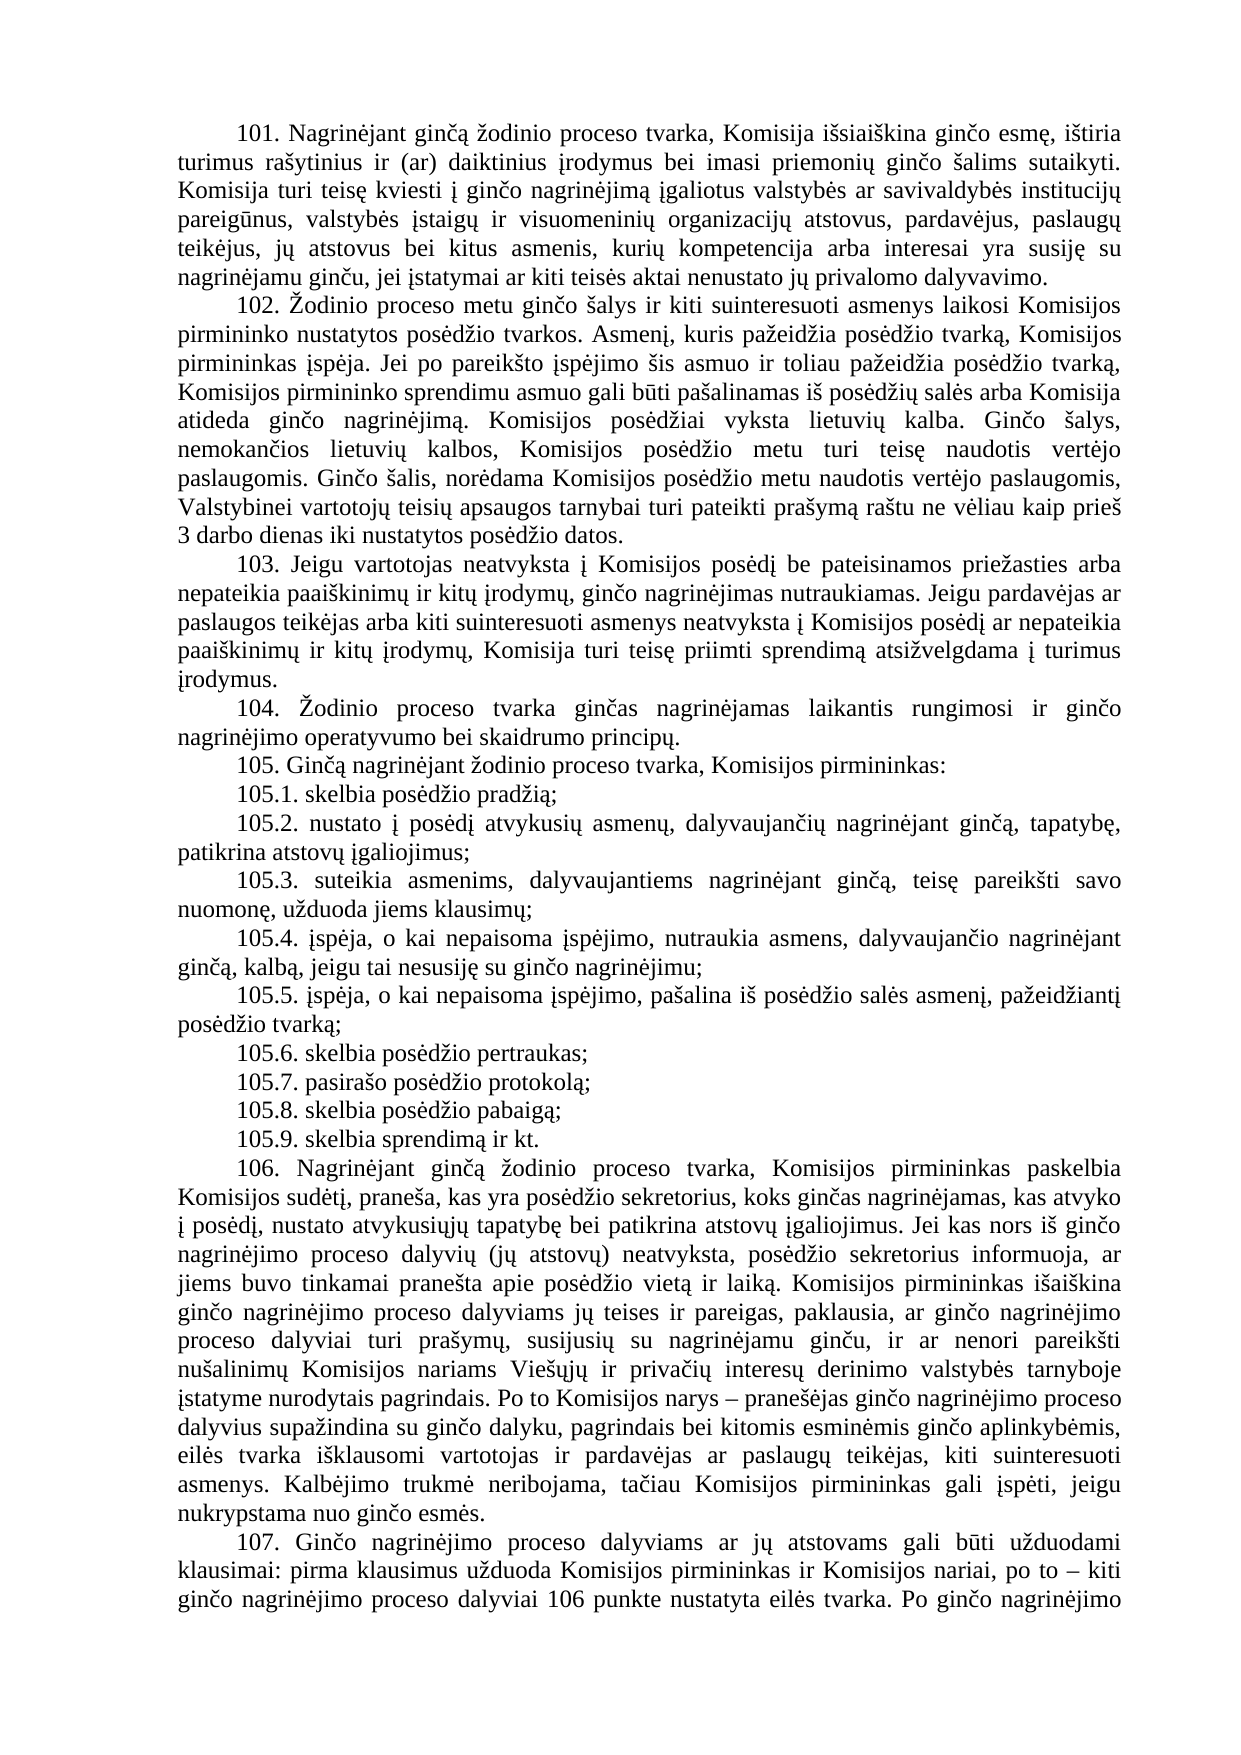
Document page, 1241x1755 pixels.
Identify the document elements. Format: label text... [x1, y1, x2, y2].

text 103. Jeigu vartotojas neatvyksta į Komisijos posėdį be pateisinamos priežasties arba nepateikia paaiškinimų ir kitų įrodymų, ginčo nagrinėjimas nutraukiamas. Jeigu pardavėjas ar paslaugos teikėjas arba kiti suinteresuoti asmenys neatvyksta į Komisijos posėdį ar nepateikia paaiškinimų ir kitų įrodymų, Komisija turi teisę priimti sprendimą atsižvelgdama į turimus įrodymus. [177, 549, 1122, 693]
text 105.7. pasirašo posėdžio protokolą; [177, 1067, 1122, 1096]
text 105.1. skelbia posėdžio pradžią; [177, 779, 1122, 808]
text 105.9. skelbia sprendimą ir kt. [177, 1124, 1122, 1153]
text 102. Žodinio proceso metu ginčo šalys ir kiti suinteresuoti asmenys laikosi Komisijos pirmininko nustatytos posėdžio tvarkos. Asmenį, kuris pažeidžia posėdžio tvarką, Komisijos pirmininkas įspėja. Jei po pareikšto įspėjimo šis asmuo ir toliau pažeidžia posėdžio tvarką, Komisijos pirmininko sprendimu asmuo gali būti pašalinamas iš posėdžių salės arba Komisija atideda ginčo nagrinėjimą. Komisijos posėdžiai vyksta lietuvių kalba. Ginčo šalys, nemokančios lietuvių kalbos, Komisijos posėdžio metu turi teisę naudotis vertėjo paslaugomis. Ginčo šalis, norėdama Komisijos posėdžio metu naudotis vertėjo paslaugomis, Valstybinei vartotojų teisių apsaugos tarnybai turi pateikti prašymą raštu ne vėliau kaip prieš 3 darbo dienas iki nustatytos posėdžio datos. [177, 291, 1122, 549]
text 105.5. įspėja, o kai nepaisoma įspėjimo, pašalina iš posėdžio salės asmenį, pažeidžiantį posėdžio tvarką; [177, 981, 1122, 1038]
text 104. Žodinio proceso tvarka ginčas nagrinėjamas laikantis rungimosi ir ginčo nagrinėjimo operatyvumo bei skaidrumo principų. [177, 693, 1122, 751]
text 105.8. skelbia posėdžio pabaigą; [177, 1096, 1122, 1124]
text 105.6. skelbia posėdžio pertraukas; [177, 1038, 1122, 1067]
text 107. Ginčo nagrinėjimo proceso dalyviams ar jų atstovams gali būti užduodami klausimai: pirma klausimus užduoda Komisijos pirmininkas ir Komisijos nariai, po to – kiti ginčo nagrinėjimo proceso dalyviai 106 punkte nustatyta eilės tvarka. Po ginčo nagrinėjimo [177, 1527, 1122, 1613]
text 105.3. suteikia asmenims, dalyvaujantiems nagrinėjant ginčą, teisę pareikšti savo nuomonę, užduoda jiems klausimų; [177, 866, 1122, 923]
text 105.2. nustato į posėdį atvykusių asmenų, dalyvaujančių nagrinėjant ginčą, tapatybę, patikrina atstovų įgaliojimus; [177, 808, 1122, 866]
text 105. Ginčą nagrinėjant žodinio proceso tvarka, Komisijos pirmininkas: [177, 751, 1122, 779]
text 101. Nagrinėjant ginčą žodinio proceso tvarka, Komisija išsiaiškina ginčo esmę, ištiria turimus rašytinius ir (ar) daiktinius įrodymus bei imasi priemonių ginčo šalims sutaikyti. Komisija turi teisę kviesti į ginčo nagrinėjimą įgaliotus valstybės ar savivaldybės institucijų pareigūnus, valstybės įstaigų ir visuomeninių organizacijų atstovus, pardavėjus, paslaugų teikėjus, jų atstovus bei kitus asmenis, kurių kompetencija arba interesai yra susiję su nagrinėjamu ginču, jei įstatymai ar kiti teisės aktai nenustato jų privalomo dalyvavimo. [177, 118, 1122, 291]
text 105.4. įspėja, o kai nepaisoma įspėjimo, nutraukia asmens, dalyvaujančio nagrinėjant ginčą, kalbą, jeigu tai nesusiję su ginčo nagrinėjimu; [177, 923, 1122, 981]
text 106. Nagrinėjant ginčą žodinio proceso tvarka, Komisijos pirmininkas paskelbia Komisijos sudėtį, praneša, kas yra posėdžio sekretorius, koks ginčas nagrinėjamas, kas atvyko į posėdį, nustato atvykusiųjų tapatybę bei patikrina atstovų įgaliojimus. Jei kas nors iš ginčo nagrinėjimo proceso dalyvių (jų atstovų) neatvyksta, posėdžio sekretorius informuoja, ar jiems buvo tinkamai pranešta apie posėdžio vietą ir laiką. Komisijos pirmininkas išaiškina ginčo nagrinėjimo proceso dalyviams jų teises ir pareigas, paklausia, ar ginčo nagrinėjimo proceso dalyviai turi prašymų, susijusių su nagrinėjamu ginču, ir ar nenori pareikšti nušalinimų Komisijos nariams Viešųjų ir privačių interesų derinimo valstybės tarnyboje įstatyme nurodytais pagrindais. Po to Komisijos narys – pranešėjas ginčo nagrinėjimo proceso dalyvius supažindina su ginčo dalyku, pagrindais bei kitomis esminėmis ginčo aplinkybėmis, eilės tvarka išklausomi vartotojas ir pardavėjas ar paslaugų teikėjas, kiti suinteresuoti asmenys. Kalbėjimo trukmė neribojama, tačiau Komisijos pirmininkas gali įspėti, jeigu nukrypstama nuo ginčo esmės. [177, 1153, 1122, 1527]
